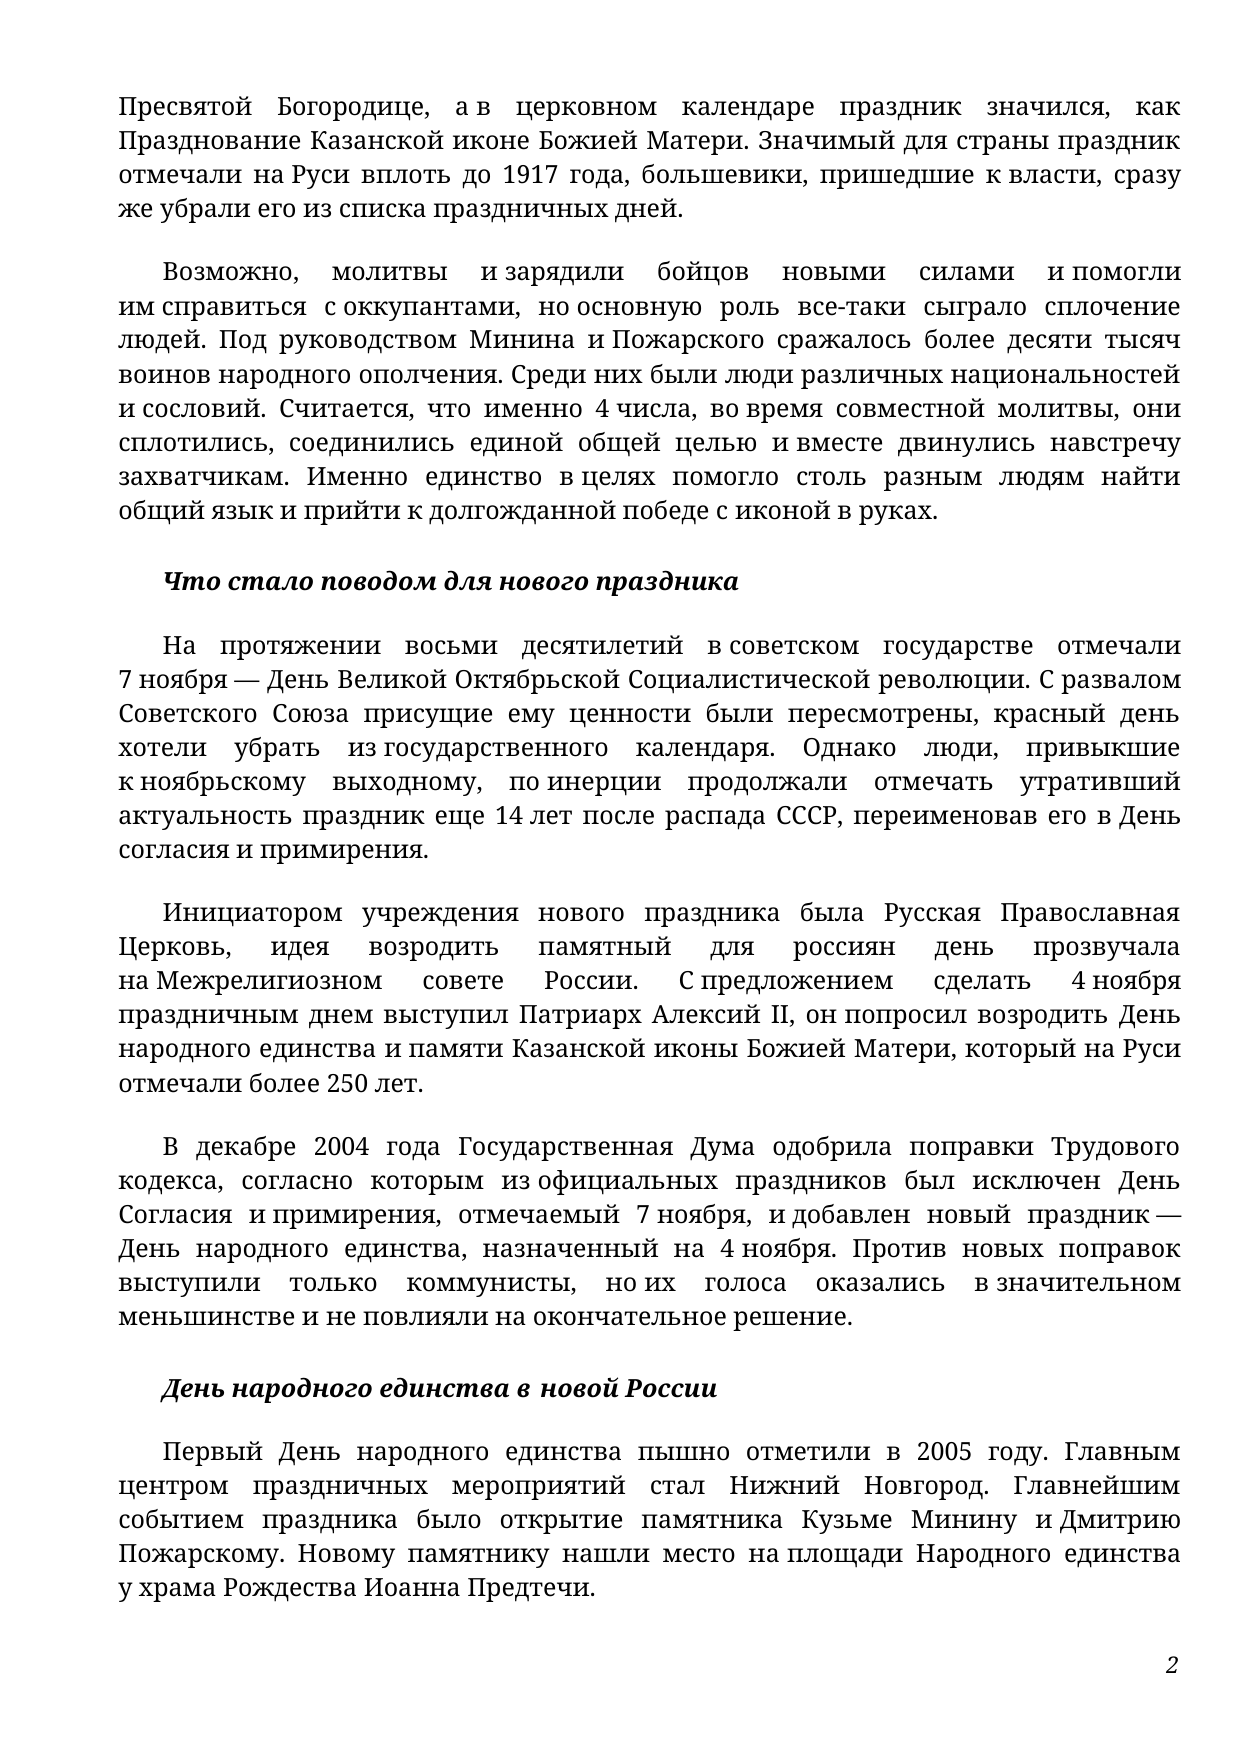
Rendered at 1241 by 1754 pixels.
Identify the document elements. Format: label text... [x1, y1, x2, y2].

text Возможно, молитвы и зарядили бойцов новыми силами и помогли им справиться с оккупантами, но основную роль все-таки сыграло сплочение людей. Под руководством Минина и Пожарского сражалось более десяти тысяч воинов народного ополчения. Среди них были люди различных национальностей и сословий. Считается, что именно 4 числа, во время совместной молитвы, они сплотились, соединились единой общей целью и вместе двинулись навстречу захватчикам. Именно единство в целях помогло столь разным людям найти общий язык и прийти к долгожданной победе с иконой в руках. [118, 254, 1181, 527]
text В декабре 2004 года Государственная Дума одобрила поправки Трудового кодекса, согласно которым из официальных праздников был исключен День Согласия и примирения, отмечаемый 7 ноября, и добавлен новый праздник — День народного единства, назначенный на 4 ноября. Против новых поправок выступили только коммунисты, но их голоса оказались в значительном меньшинстве и не повлияли на окончательное решение. [118, 1128, 1181, 1333]
text Инициатором учреждения нового праздника была Русская Православная Церковь, идея возродить памятный для россиян день прозвучала на Межрелигиозном совете России. С предложением сделать 4 ноября праздничным днем выступил Патриарх Алексий II, он попросил возродить День народного единства и памяти Казанской иконы Божией Матери, который на Руси отмечали более 250 лет. [118, 895, 1181, 1099]
subtitle Что стало поводом для нового праздника [118, 564, 1181, 598]
text На протяжении восьми десятилетий в советском государстве отмечали 7 ноября — День Великой Октябрьской Социалистической революции. С развалом Советского Союза присущие ему ценности были пересмотрены, красный день хотели убрать из государственного календаря. Однако люди, привыкшие к ноябрьскому выходному, по инерции продолжали отмечать утративший актуальность праздник еще 14 лет после распада СССР, переименовав его в День согласия и примирения. [118, 627, 1181, 866]
subtitle День народного единства в новой России [118, 1370, 1181, 1404]
text Пресвятой Богородице, а в церковном календаре праздник значился, как Празднование Казанской иконе Божией Матери. Значимый для страны праздник отмечали на Руси вплоть до 1917 года, большевики, пришедшие к власти, сразу же убрали его из списка праздничных дней. [118, 89, 1181, 225]
text Первый День народного единства пышно отметили в 2005 году. Главным центром праздничных мероприятий стал Нижний Новгород. Главнейшим событием праздника было открытие памятника Кузьме Минину и Дмитрию Пожарскому. Новому памятнику нашли место на площади Народного единства у храма Рождества Иоанна Предтечи. [118, 1433, 1181, 1604]
